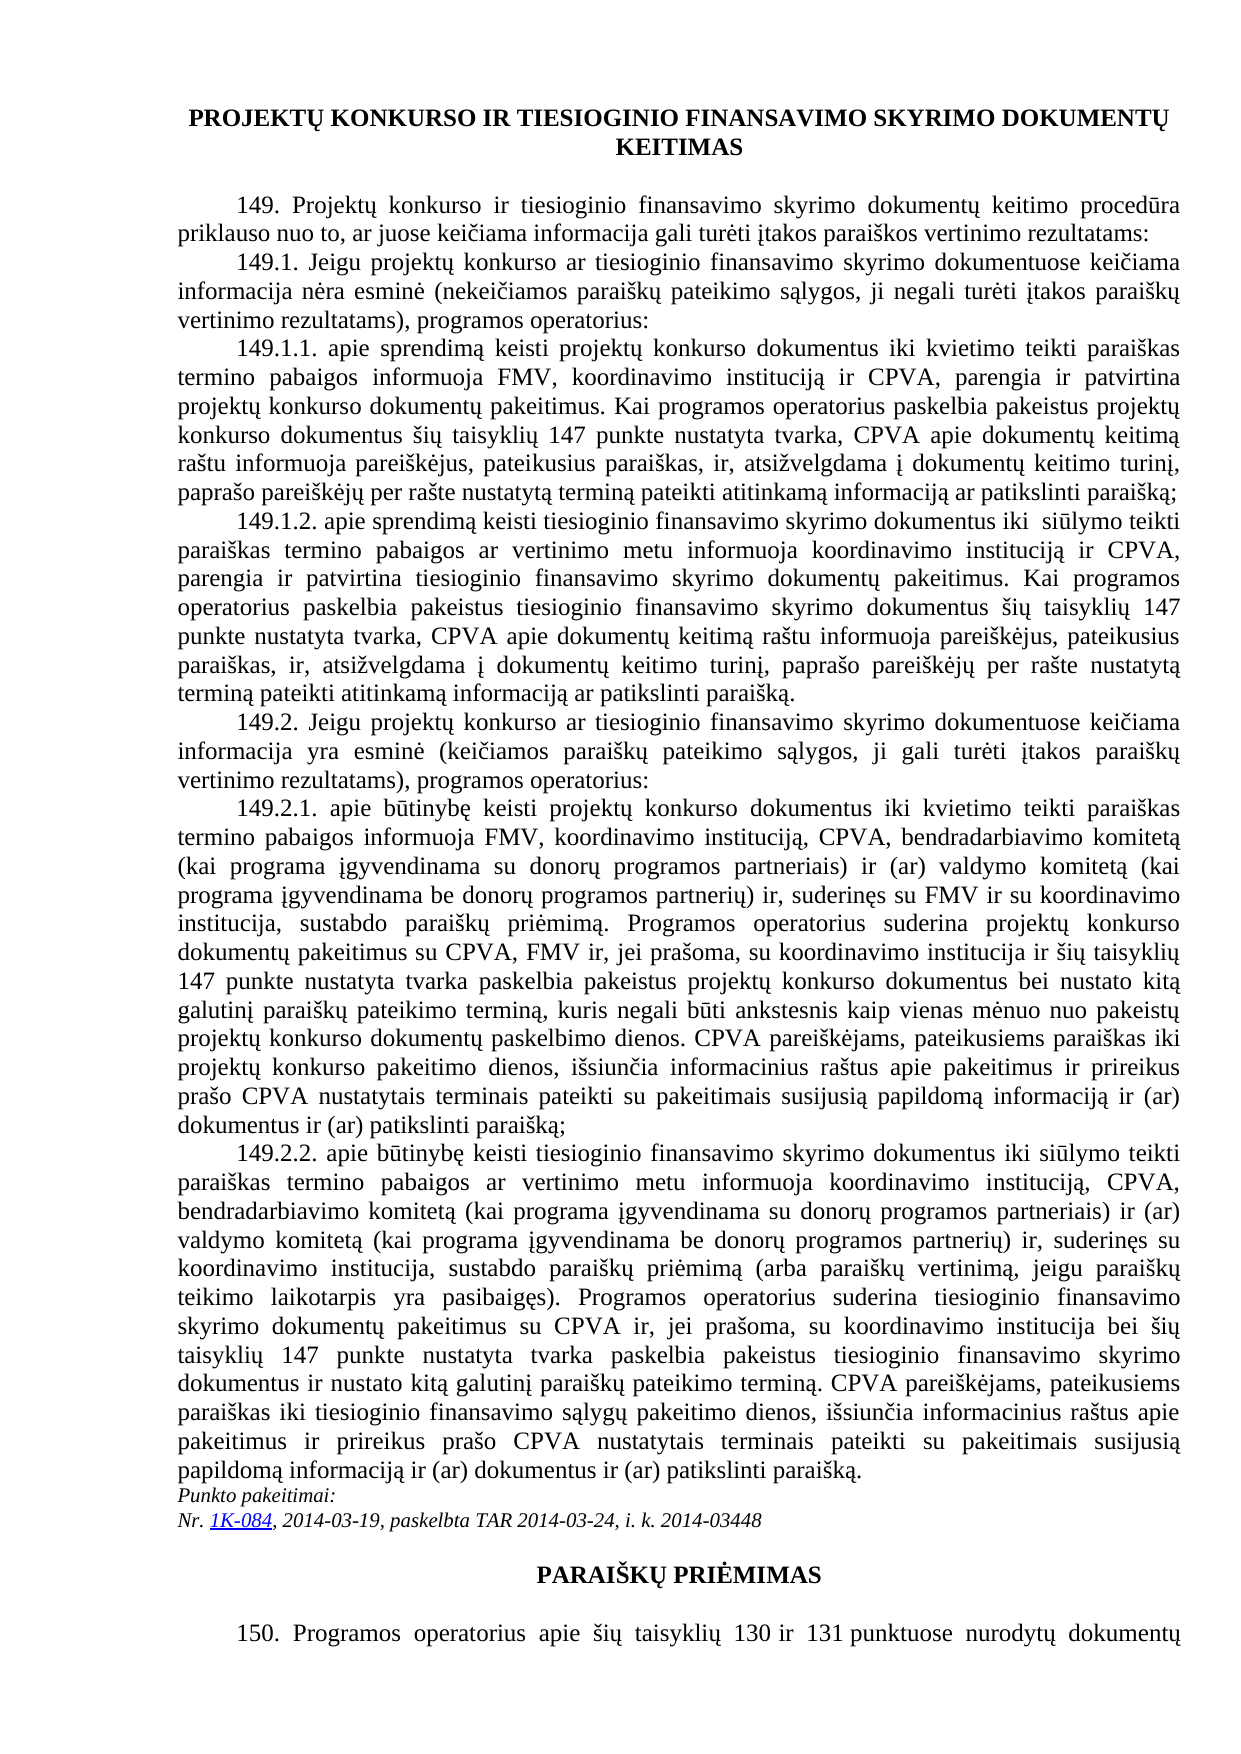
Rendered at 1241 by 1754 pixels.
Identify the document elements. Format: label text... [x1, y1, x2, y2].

text PROJEKTŲ KONKURSO IR TIESIOGINIO FINANSAVIMO SKYRIMO DOKUMENTŲ KEITIMAS [177, 103, 1181, 161]
text 149.2.2. apie būtinybę keisti tiesioginio finansavimo skyrimo dokumentus iki siūlymo teikti paraiškas termino pabaigos ar vertinimo metu informuoja koordinavimo instituciją, CPVA, bendradarbiavimo komitetą (kai programa įgyvendinama su donorų programos partneriais) ir (ar) valdymo komitetą (kai programa įgyvendinama be donorų programos partnerių) ir, suderinęs su koordinavimo institucija, sustabdo paraiškų priėmimą (arba paraiškų vertinimą, jeigu paraiškų teikimo laikotarpis yra pasibaigęs). Programos operatorius suderina tiesioginio finansavimo skyrimo dokumentų pakeitimus su CPVA ir, jei prašoma, su koordinavimo institucija bei šių taisyklių 147 punkte nustatyta tvarka paskelbia pakeistus tiesioginio finansavimo skyrimo dokumentus ir nustato kitą galutinį paraiškų pateikimo terminą. CPVA pareiškėjams, pateikusiems paraiškas iki tiesioginio finansavimo sąlygų pakeitimo dienos, išsiunčia informacinius raštus apie pakeitimus ir prireikus prašo CPVA nustatytais terminais pateikti su pakeitimais susijusią papildomą informaciją ir (ar) dokumentus ir (ar) patikslinti paraišką. [177, 1138, 1181, 1483]
text Punkto pakeitimai: [177, 1483, 1181, 1507]
text 149.1. Jeigu projektų konkurso ar tiesioginio finansavimo skyrimo dokumentuose keičiama informacija nėra esminė (nekeičiamos paraiškų pateikimo sąlygos, ji negali turėti įtakos paraiškų vertinimo rezultatams), programos operatorius: [177, 247, 1181, 333]
text 149.2. Jeigu projektų konkurso ar tiesioginio finansavimo skyrimo dokumentuose keičiama informacija yra esminė (keičiamos paraiškų pateikimo sąlygos, ji gali turėti įtakos paraiškų vertinimo rezultatams), programos operatorius: [177, 707, 1181, 793]
text 149.2.1. apie būtinybę keisti projektų konkurso dokumentus iki kvietimo teikti paraiškas termino pabaigos informuoja FMV, koordinavimo instituciją, CPVA, bendradarbiavimo komitetą (kai programa įgyvendinama su donorų programos partneriais) ir (ar) valdymo komitetą (kai programa įgyvendinama be donorų programos partnerių) ir, suderinęs su FMV ir su koordinavimo institucija, sustabdo paraiškų priėmimą. Programos operatorius suderina projektų konkurso dokumentų pakeitimus su CPVA, FMV ir, jei prašoma, su koordinavimo institucija ir šių taisyklių 147 punkte nustatyta tvarka paskelbia pakeistus projektų konkurso dokumentus bei nustato kitą galutinį paraiškų pateikimo terminą, kuris negali būti ankstesnis kaip vienas mėnuo nuo pakeistų projektų konkurso dokumentų paskelbimo dienos. CPVA pareiškėjams, pateikusiems paraiškas iki projektų konkurso pakeitimo dienos, išsiunčia informacinius raštus apie pakeitimus ir prireikus prašo CPVA nustatytais terminais pateikti su pakeitimais susijusią papildomą informaciją ir (ar) dokumentus ir (ar) patikslinti paraišką; [177, 793, 1181, 1138]
text PARAIŠKŲ PRIĖMIMAS [177, 1560, 1181, 1589]
text Nr. 1K-084, 2014-03-19, paskelbta TAR 2014-03-24, i. k. 2014-03448 [177, 1507, 1181, 1532]
text 149.1.1. apie sprendimą keisti projektų konkurso dokumentus iki kvietimo teikti paraiškas termino pabaigos informuoja FMV, koordinavimo instituciją ir CPVA, parengia ir patvirtina projektų konkurso dokumentų pakeitimus. Kai programos operatorius paskelbia pakeistus projektų konkurso dokumentus šių taisyklių 147 punkte nustatyta tvarka, CPVA apie dokumentų keitimą raštu informuoja pareiškėjus, pateikusius paraiškas, ir, atsižvelgdama į dokumentų keitimo turinį, paprašo pareiškėjų per rašte nustatytą terminą pateikti atitinkamą informaciją ar patikslinti paraišką; [177, 333, 1181, 506]
text 150. Programos operatorius apie šių taisyklių 130 ir 131 punktuose nurodytų dokumentų [177, 1618, 1181, 1647]
text 149.1.2. apie sprendimą keisti tiesioginio finansavimo skyrimo dokumentus iki siūlymo teikti paraiškas termino pabaigos ar vertinimo metu informuoja koordinavimo instituciją ir CPVA, parengia ir patvirtina tiesioginio finansavimo skyrimo dokumentų pakeitimus. Kai programos operatorius paskelbia pakeistus tiesioginio finansavimo skyrimo dokumentus šių taisyklių 147 punkte nustatyta tvarka, CPVA apie dokumentų keitimą raštu informuoja pareiškėjus, pateikusius paraiškas, ir, atsižvelgdama į dokumentų keitimo turinį, paprašo pareiškėjų per rašte nustatytą terminą pateikti atitinkamą informaciją ar patikslinti paraišką. [177, 506, 1181, 707]
text 149. Projektų konkurso ir tiesioginio finansavimo skyrimo dokumentų keitimo procedūra priklauso nuo to, ar juose keičiama informacija gali turėti įtakos paraiškos vertinimo rezultatams: [177, 190, 1181, 247]
